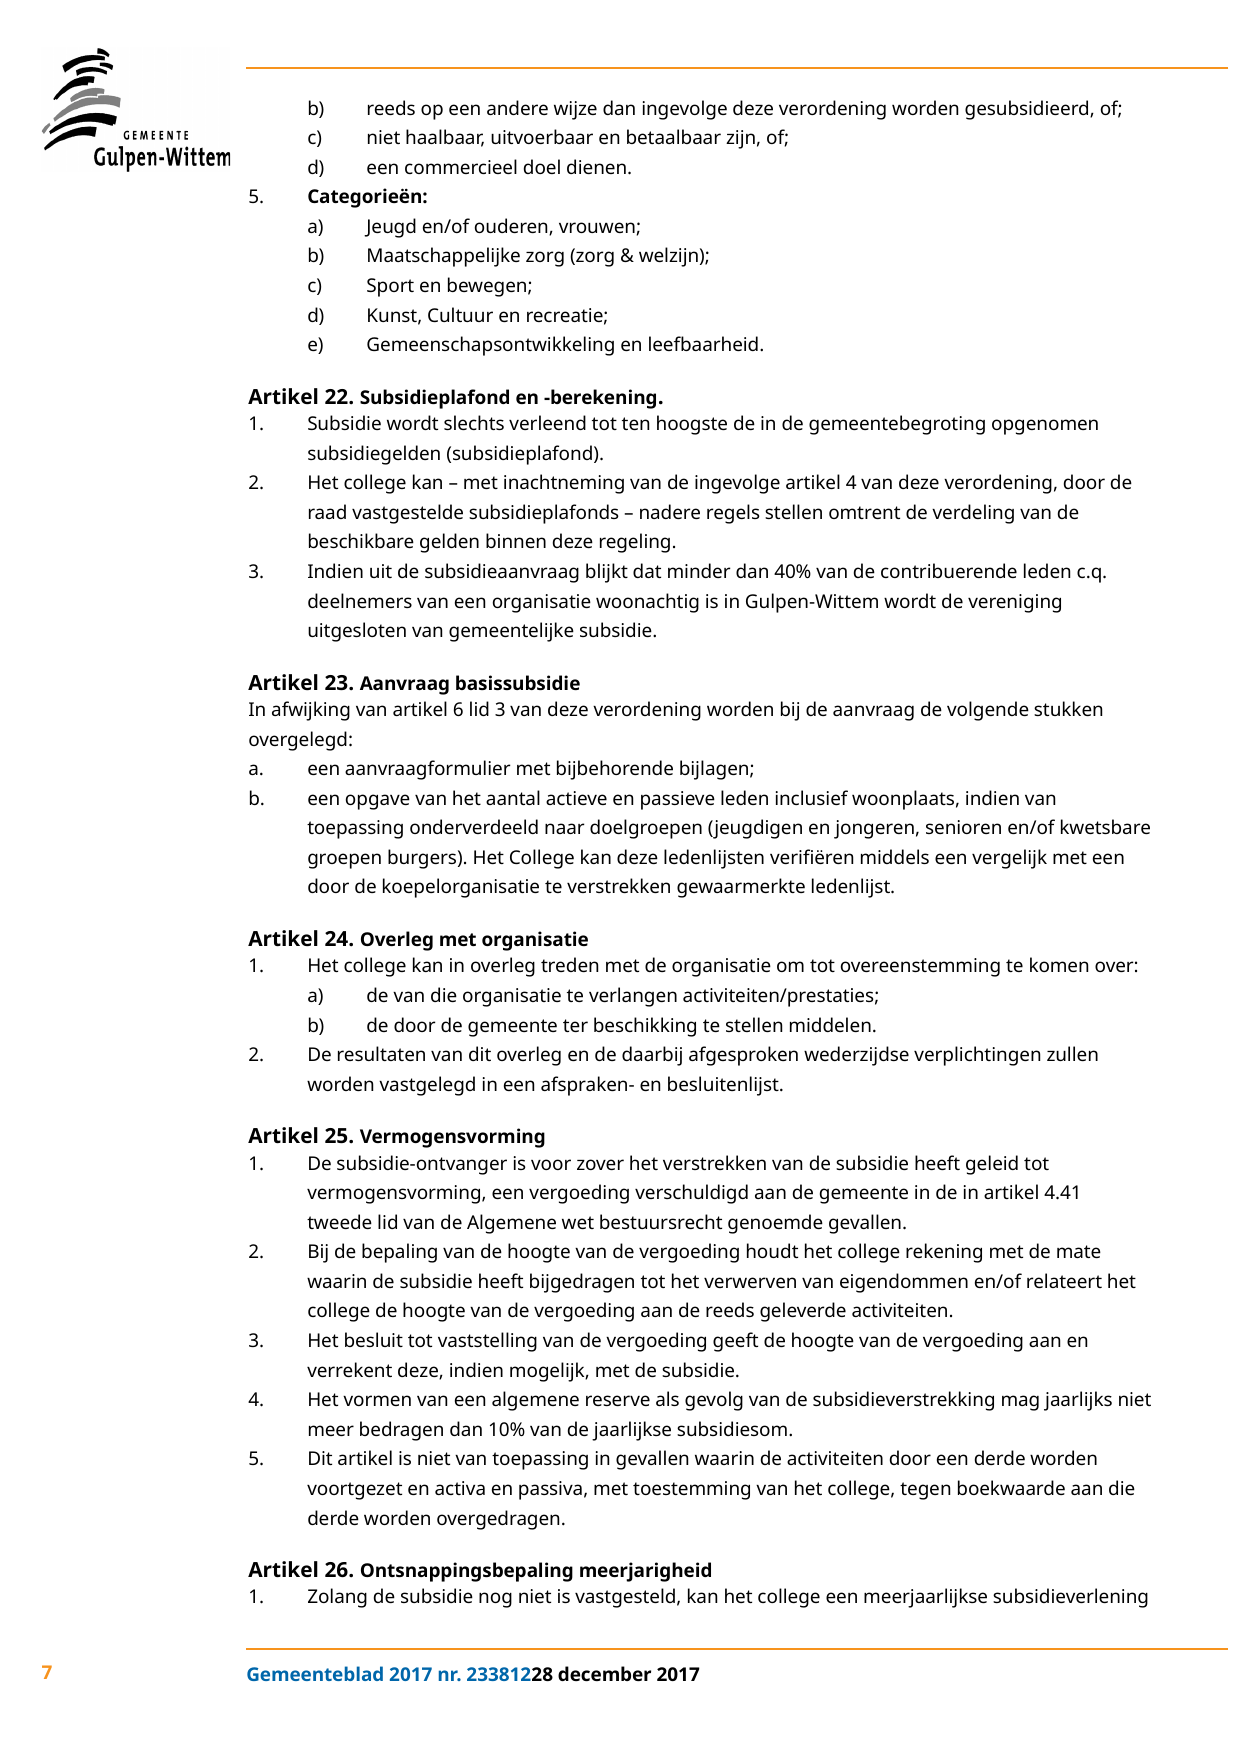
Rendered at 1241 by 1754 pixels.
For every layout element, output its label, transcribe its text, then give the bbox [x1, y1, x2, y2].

list de door de gemeente ter beschikking te stellen middelen. [307, 1012, 1152, 1037]
picture [41, 47, 231, 172]
list Het college kan in overleg treden met de organisatie om tot overeenstemming te komen over: [248, 953, 1152, 978]
list Kunst, Cultuur en recreatie; [307, 302, 1152, 328]
list een opgave van het aantal actieve en passieve leden inclusief woonplaats, indien van toepassing onderverdeeld naar doelgroepen (jeugdigen en jongeren, senioren en/of kwetsbare groepen burgers). Het College kan deze ledenlijsten verifiëren middels een vergelijk met een door de koepelorganisatie te verstrekken gewaarmerkte ledenlijst. [248, 785, 1152, 899]
list Het besluit tot vaststelling van de vergoeding geeft de hoogte van de vergoeding aan en verrekent deze, indien mogelijk, met de subsidie. [248, 1327, 1152, 1383]
text Artikel 23. Aanvraag basissubsidie [248, 668, 1152, 696]
text Artikel 22. Subsidieplafond en -berekening. [248, 382, 1152, 410]
list een commercieel doel dienen. [307, 154, 1152, 180]
list Subsidie wordt slechts verleend tot ten hoogste de in de gemeentebegroting opgenomen subsidiegelden (subsidieplafond). [248, 410, 1152, 466]
text Artikel 26. Ontsnappingsbepaling meerjarigheid [248, 1555, 1152, 1584]
list een aanvraagformulier met bijbehorende bijlagen; [248, 755, 1152, 781]
list De resultaten van dit overleg en de daarbij afgesproken wederzijdse verplichtingen zullen worden vastgelegd in een afspraken- en besluitenlijst. [248, 1041, 1152, 1097]
text Artikel 24. Overleg met organisatie [248, 924, 1152, 953]
list Bij de bepaling van de hoogte van de vergoeding houdt het college rekening met de mate waarin de subsidie heeft bijgedragen tot het verwerven van eigendommen en/of relateert het college de hoogte van de vergoeding aan de reeds geleverde activiteiten. [248, 1238, 1152, 1323]
list Zolang de subsidie nog niet is vastgesteld, kan het college een meerjaarlijkse subsidieverlening [248, 1584, 1152, 1609]
list Jeugd en/of ouderen, vrouwen; [307, 213, 1152, 239]
list reeds op een andere wijze dan ingevolge deze verordening worden gesubsidieerd, of; [307, 95, 1152, 121]
text Artikel 25. Vermogensvorming [248, 1121, 1152, 1150]
list de van die organisatie te verlangen activiteiten/prestaties; [307, 982, 1152, 1008]
list De subsidie-ontvanger is voor zover het verstrekken van de subsidie heeft geleid tot vermogensvorming, een vergoeding verschuldigd aan de gemeente in de in artikel 4.41 tweede lid van de Algemene wet bestuursrecht genoemde gevallen. [248, 1150, 1152, 1235]
list Dit artikel is niet van toepassing in gevallen waarin de activiteiten door een derde worden voortgezet en activa en passiva, met toestemming van het college, tegen boekwaarde aan die derde worden overgedragen. [248, 1446, 1152, 1531]
list Het college kan – met inachtneming van de ingevolge artikel 4 van deze verordening, door de raad vastgestelde subsidieplafonds – nadere regels stellen omtrent de verdeling van de beschikbare gelden binnen deze regeling. [248, 469, 1152, 554]
list Indien uit de subsidieaanvraag blijkt dat minder dan 40% van de contribuerende leden c.q. deelnemers van een organisatie woonachtig is in Gulpen-Wittem wordt de vereniging uitgesloten van gemeentelijke subsidie. [248, 558, 1152, 643]
list niet haalbaar, uitvoerbaar en betaalbaar zijn, of; [307, 124, 1152, 150]
list Gemeenschapsontwikkeling en leefbaarheid. [307, 331, 1152, 357]
text In afwijking van artikel 6 lid 3 van deze verordening worden bij de aanvraag de volgende stukken overgelegd: [248, 696, 1152, 752]
list Maatschappelijke zorg (zorg & welzijn); [307, 243, 1152, 268]
list Het vormen van een algemene reserve als gevolg van de subsidieverstrekking mag jaarlijks niet meer bedragen dan 10% van de jaarlijkse subsidiesom. [248, 1386, 1152, 1442]
list Sport en bewegen; [307, 272, 1152, 298]
list Categorieën: [248, 183, 1152, 209]
